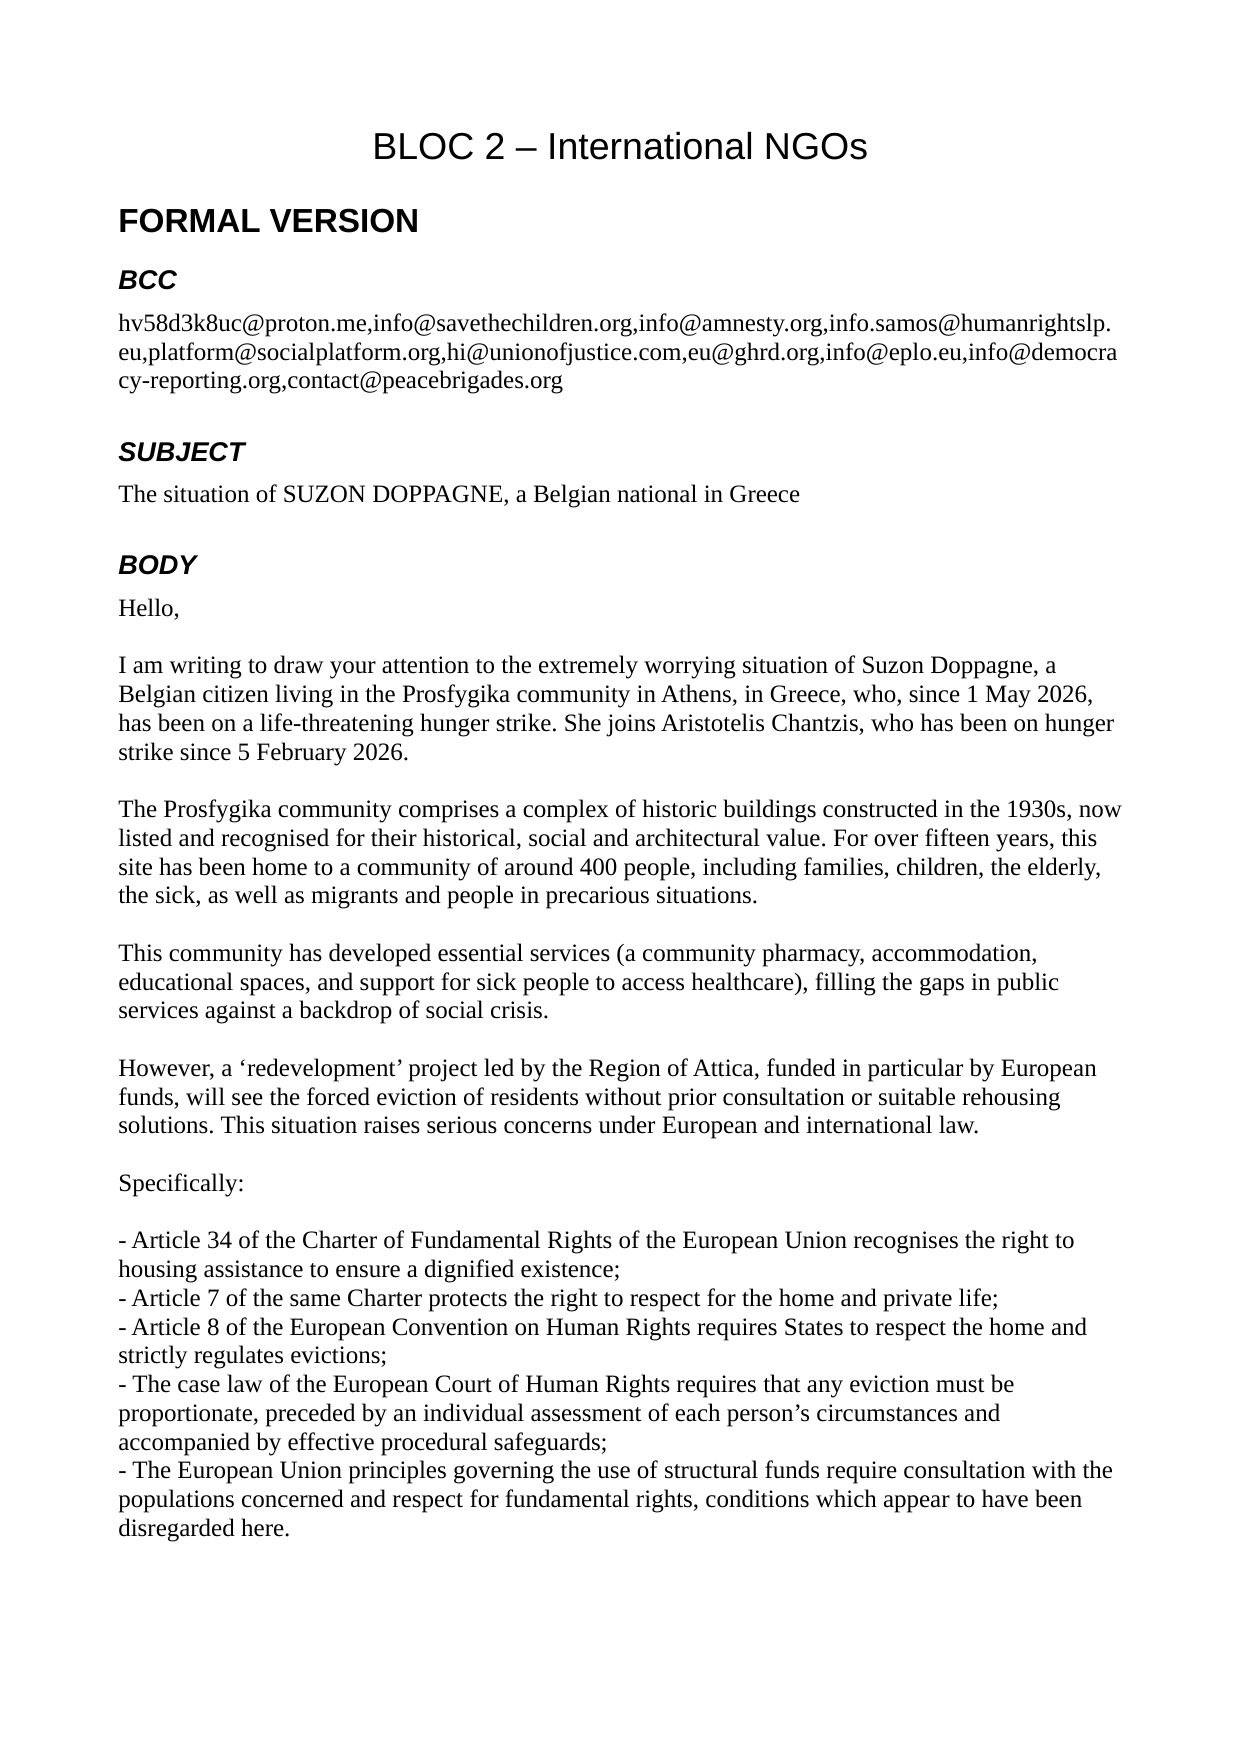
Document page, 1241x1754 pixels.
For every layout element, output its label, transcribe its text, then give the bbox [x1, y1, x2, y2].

text - The case law of the European Court of Human Rights requires that any eviction must be proportionate, preceded by an individual assessment of each person’s circumstances and accompanied by effective procedural safeguards; [118, 1369, 1122, 1456]
text - Article 34 of the Charter of Fundamental Rights of the European Union recognises the right to housing assistance to ensure a dignified existence; [118, 1226, 1122, 1283]
text - Article 8 of the European Convention on Human Rights requires States to respect the home and strictly regulates evictions; [118, 1312, 1122, 1369]
text Specifically: [118, 1168, 1122, 1197]
text The situation of SUZON DOPPAGNE, a Belgian national in Greece [118, 479, 1122, 508]
subtitle BCC [118, 264, 1122, 296]
subtitle SUBJECT [118, 436, 1122, 467]
text Hello, [118, 593, 1122, 622]
text - Article 7 of the same Charter protects the right to respect for the home and private life; [118, 1283, 1122, 1312]
text hv58d3k8uc@proton.me,info@savethechildren.org,info@amnesty.org,info.samos@humanrightslp.eu,platform@socialplatform.org,hi@unionofjustice.com,eu@ghrd.org,info@eplo.eu,info@democracy-reporting.org,contact@peacebrigades.org [118, 308, 1122, 394]
subtitle BODY [118, 549, 1122, 581]
text - The European Union principles governing the use of structural funds require consultation with the populations concerned and respect for fundamental rights, conditions which appear to have been disregarded here. [118, 1456, 1122, 1542]
text This community has developed essential services (a community pharmacy, accommodation, educational spaces, and support for sick people to access healthcare), filling the gaps in public services against a backdrop of social crisis. [118, 938, 1122, 1024]
subtitle BLOC 2 – International NGOs [118, 124, 1122, 167]
subtitle FORMAL VERSION [118, 201, 1122, 239]
text I am writing to draw your attention to the extremely worrying situation of Suzon Doppagne, a Belgian citizen living in the Prosfygika community in Athens, in Greece, who, since 1 May 2026, has been on a life-threatening hunger strike. She joins Aristotelis Chantzis, who has been on hunger strike since 5 February 2026. [118, 651, 1122, 766]
text The Prosfygika community comprises a complex of historic buildings constructed in the 1930s, now listed and recognised for their historical, social and architectural value. For over fifteen years, this site has been home to a community of around 400 people, including families, children, the elderly, the sick, as well as migrants and people in precarious situations. [118, 794, 1122, 909]
text However, a ‘redevelopment’ project led by the Region of Attica, funded in particular by European funds, will see the forced eviction of residents without prior consultation or suitable rehousing solutions. This situation raises serious concerns under European and international law. [118, 1053, 1122, 1139]
